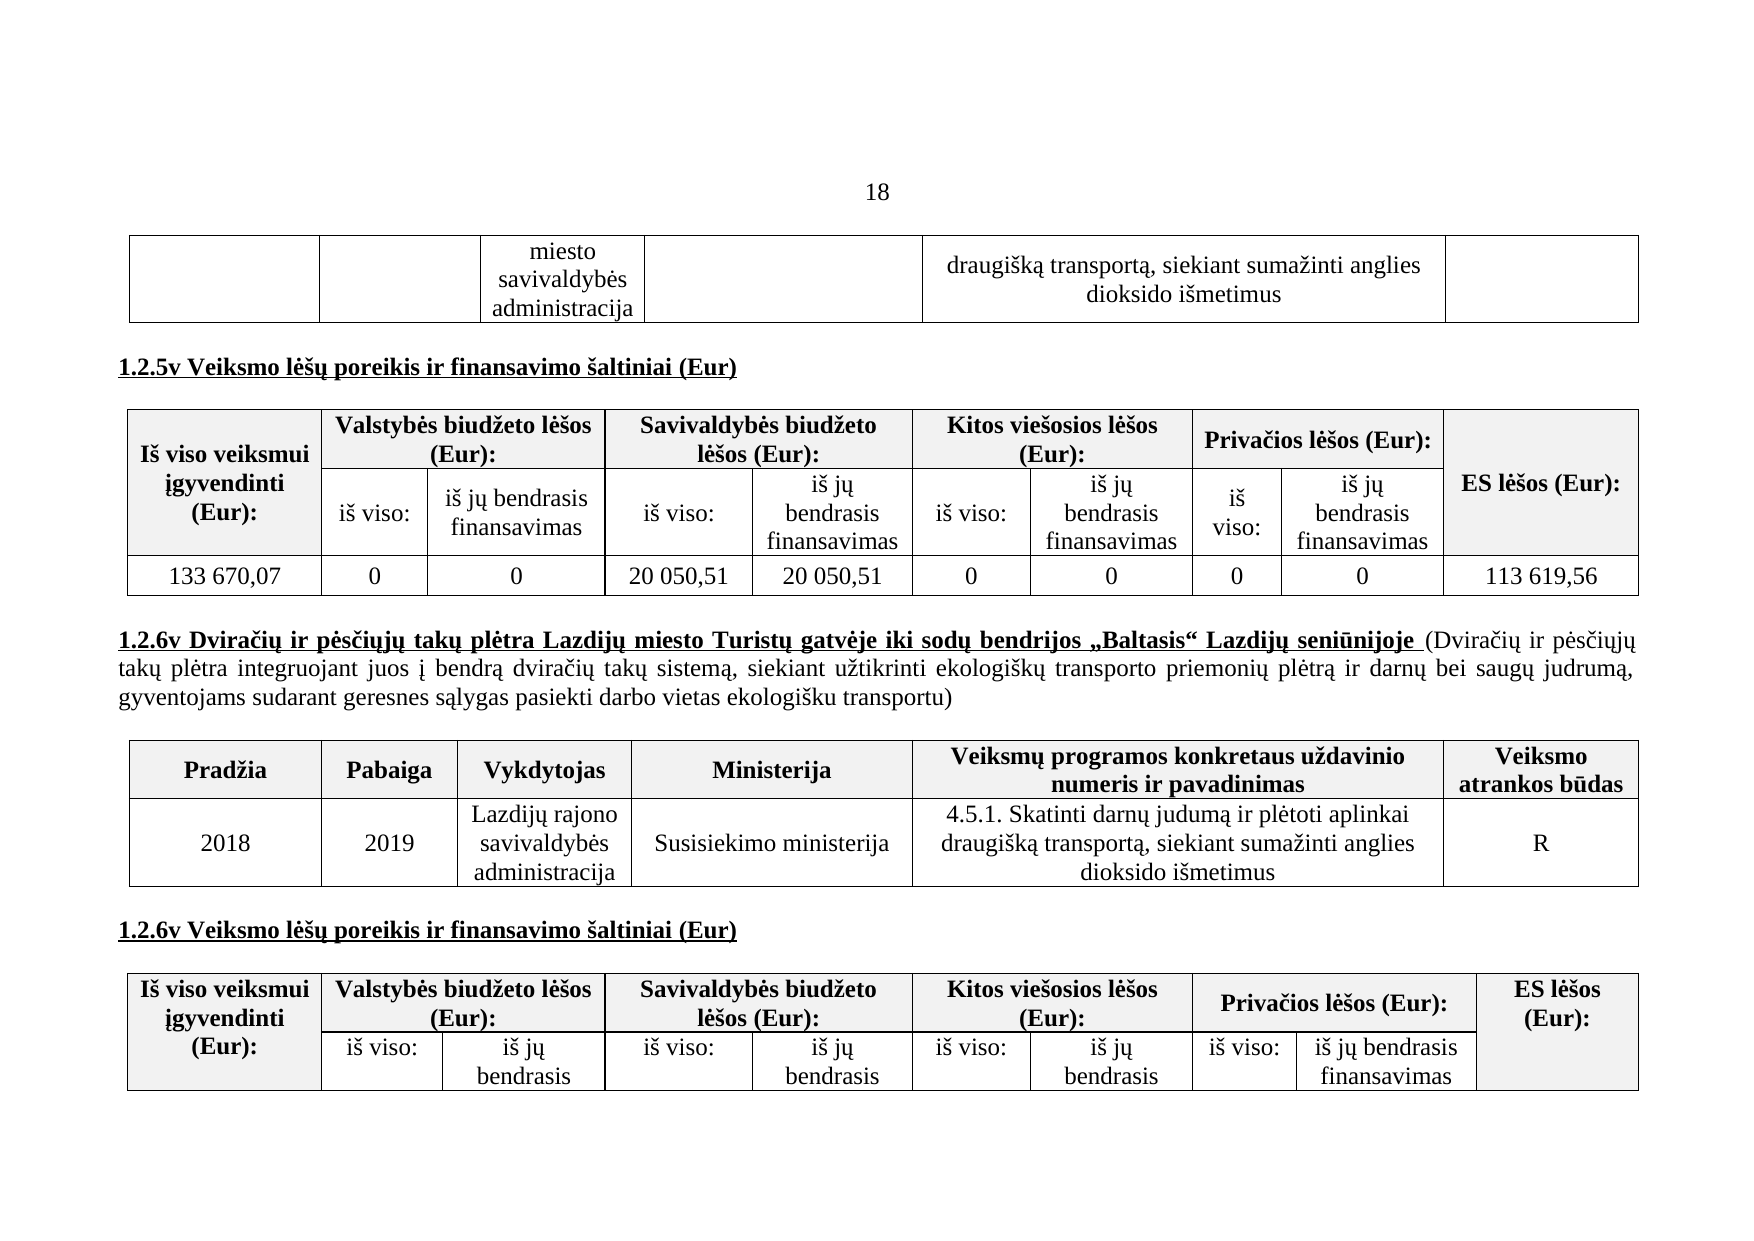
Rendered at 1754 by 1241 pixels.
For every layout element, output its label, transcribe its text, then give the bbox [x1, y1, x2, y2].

table_header Iš viso veiksmui įgyvendinti (Eur): [128, 410, 321, 555]
table_cell 0 [1282, 556, 1443, 595]
table_header Privačios lėšos (Eur): [1193, 410, 1443, 468]
table_cell 0 [913, 556, 1030, 595]
table_cell [1446, 236, 1638, 322]
table_cell Susisiekimo ministerija [632, 799, 912, 886]
table_cell iš jų bendrasis finansavimas [428, 469, 604, 555]
table_header ES lėšos (Eur): [1477, 974, 1638, 1090]
table_cell iš jų bendrasis [1031, 1033, 1192, 1090]
table_cell [645, 236, 922, 322]
table_cell iš viso: [606, 469, 752, 555]
table_cell [130, 236, 319, 322]
table_cell iš viso: [913, 469, 1030, 555]
table_header Kitos viešosios lėšos (Eur): [913, 974, 1192, 1031]
table_cell 0 [1031, 556, 1192, 595]
table_header Ministerija [632, 741, 912, 798]
table_cell iš jų bendrasis finansavimas [1282, 469, 1443, 555]
table_cell draugišką transportą, siekiant sumažinti anglies dioksido išmetimus [923, 236, 1445, 322]
table_cell 2019 [322, 799, 457, 886]
table_header ES lėšos (Eur): [1444, 410, 1638, 555]
table_cell 0 [322, 556, 427, 595]
table_header Iš viso veiksmui įgyvendinti (Eur): [128, 974, 321, 1090]
table_cell iš viso: [322, 1033, 442, 1090]
table_cell 0 [1193, 556, 1281, 595]
table_cell 113 619,56 [1444, 556, 1638, 595]
table_cell 0 [428, 556, 604, 595]
text 1.2.6v Dviračių ir pėsčiųjų takų plėtra Lazdijų miesto Turistų gatvėje iki sodų bendrijos „Baltasis“ Lazdijų seniūnijoje (Dviračių ir pėsčiųjų takų plėtra integruojant juos į bendrą dviračių takų sistemą, siekiant užtikrinti ekologiškų transporto priemonių plėtrą ir darnų bei saugų judrumą, gyventojams sudarant geresnes sąlygas pasiekti darbo vietas ekologišku transportu) [118, 625, 1636, 711]
table_cell iš viso: [606, 1033, 752, 1090]
table_cell Lazdijų rajono savivaldybės administracija [458, 799, 631, 886]
table_cell iš jų bendrasis finansavimas [1297, 1033, 1476, 1090]
table_header Savivaldybės biudžeto lėšos (Eur): [606, 410, 912, 468]
table_cell iš viso: [322, 469, 427, 555]
table_cell 133 670,07 [128, 556, 321, 595]
table_cell [320, 236, 480, 322]
table_cell iš jų bendrasis [443, 1033, 604, 1090]
table_cell 20 050,51 [606, 556, 752, 595]
table_header Pabaiga [322, 741, 457, 798]
table_header Veiksmų programos konkretaus uždavinio numeris ir pavadinimas [913, 741, 1443, 798]
table_cell iš viso: [1193, 469, 1281, 555]
table_cell iš viso: [913, 1033, 1030, 1090]
table_cell miesto savivaldybės administracija [481, 236, 644, 322]
table_header Pradžia [130, 741, 321, 798]
text 1.2.5v Veiksmo lėšų poreikis ir finansavimo šaltiniai (Eur) [118, 352, 1636, 381]
table_cell 20 050,51 [753, 556, 912, 595]
table_cell iš viso: [1193, 1033, 1296, 1090]
table_header Kitos viešosios lėšos (Eur): [913, 410, 1192, 468]
text 1.2.6v Veiksmo lėšų poreikis ir finansavimo šaltiniai (Eur) [118, 915, 1636, 944]
table_cell 4.5.1. Skatinti darnų judumą ir plėtoti aplinkai draugišką transportą, siekiant sumažinti anglies dioksido išmetimus [913, 799, 1443, 886]
table_header Valstybės biudžeto lėšos (Eur): [322, 974, 604, 1031]
table_cell R [1444, 799, 1638, 886]
table_cell 2018 [130, 799, 321, 886]
table_cell iš jų bendrasis finansavimas [1031, 469, 1192, 555]
table_cell iš jų bendrasis [753, 1033, 912, 1090]
table_cell iš jų bendrasis finansavimas [753, 469, 912, 555]
table_header Vykdytojas [458, 741, 631, 798]
table_header Savivaldybės biudžeto lėšos (Eur): [606, 974, 912, 1031]
table_header Veiksmo atrankos būdas [1444, 741, 1638, 798]
table_header Privačios lėšos (Eur): [1193, 974, 1476, 1031]
table_header Valstybės biudžeto lėšos (Eur): [322, 410, 604, 468]
